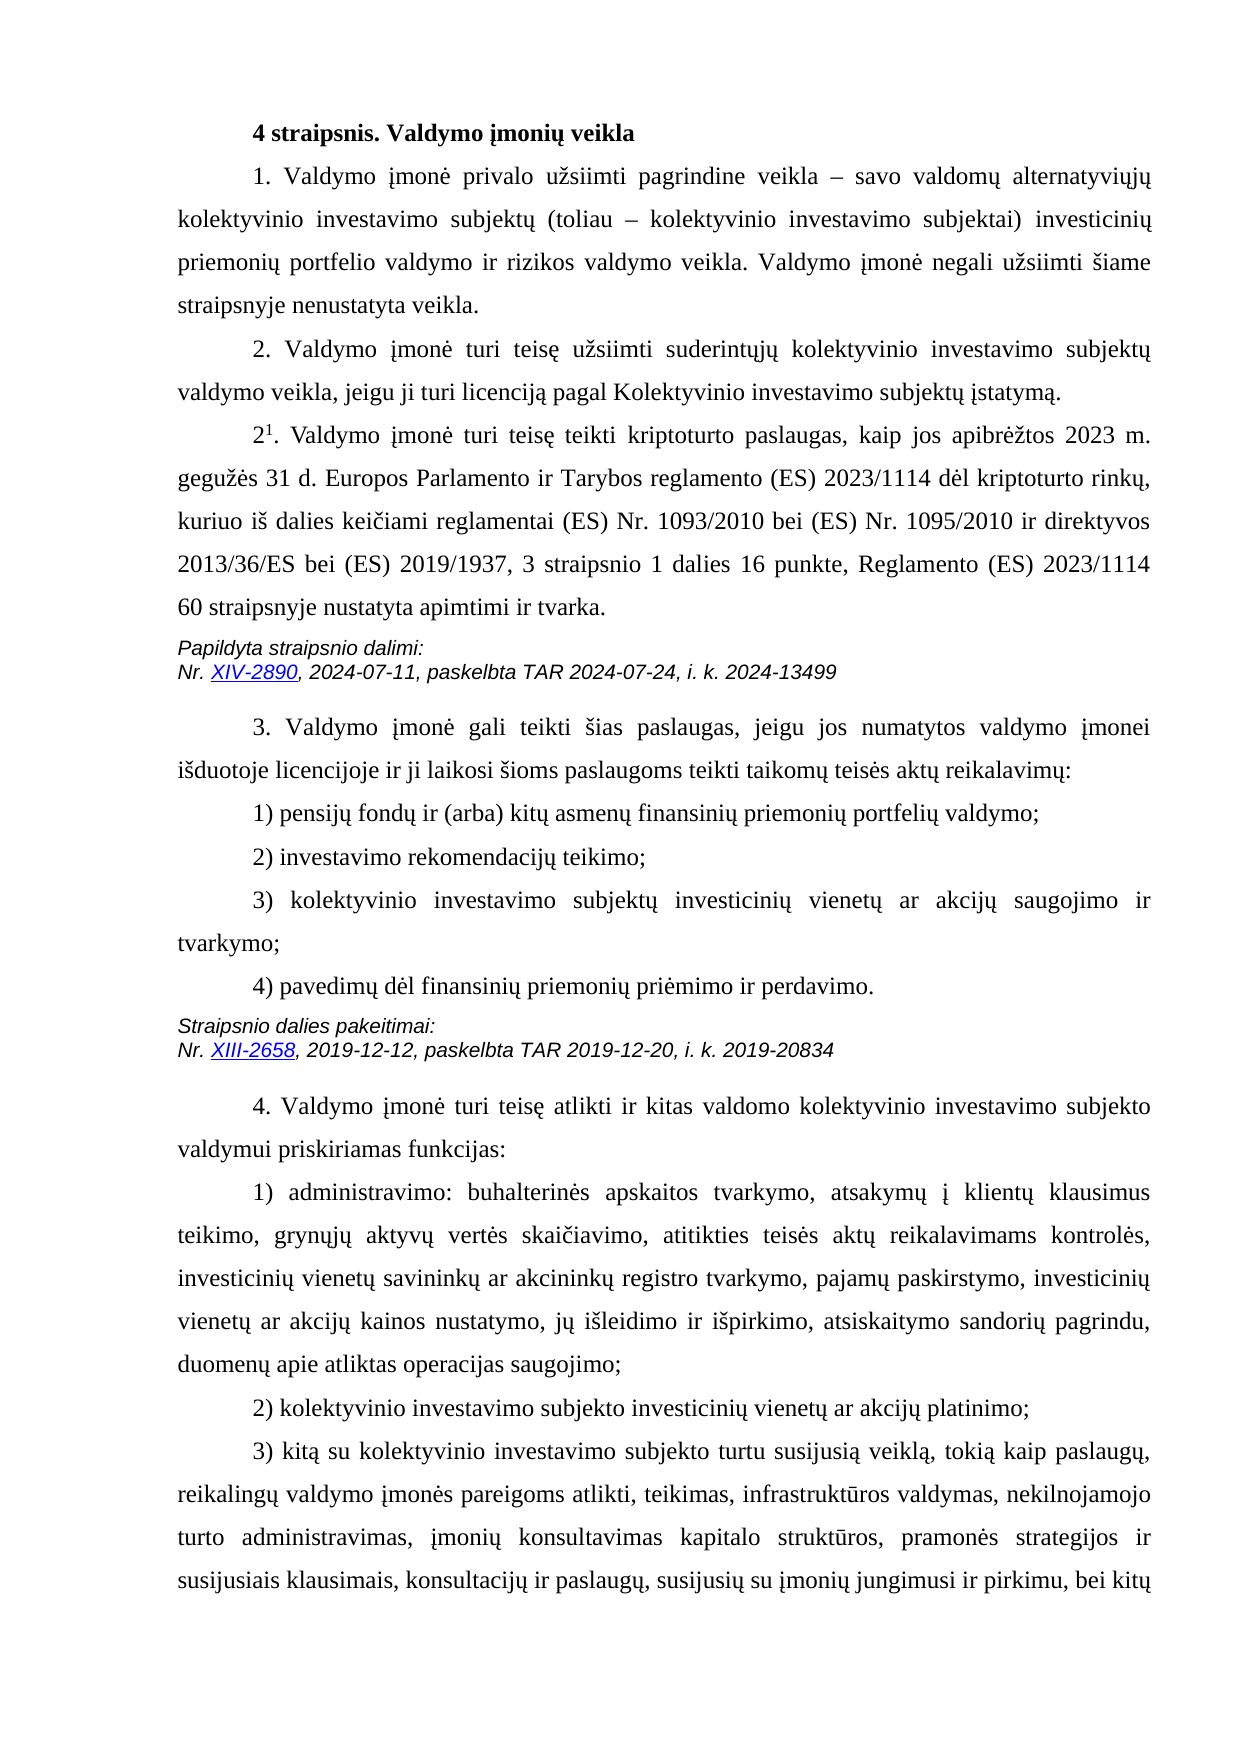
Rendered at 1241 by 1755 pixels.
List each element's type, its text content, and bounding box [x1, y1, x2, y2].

text Nr. XIV-2890, 2024-07-11, paskelbta TAR 2024-07-24, i. k. 2024-13499 [177, 659, 1152, 683]
text 1) pensijų fondų ir (arba) kitų asmenų finansinių priemonių portfelių valdymo; [177, 798, 1152, 827]
text 1. Valdymo įmonė privalo užsiimti pagrindine veikla – savo valdomų alternatyviųjų kolektyvinio investavimo subjektų (toliau – kolektyvinio investavimo subjektai) investicinių priemonių portfelio valdymo ir rizikos valdymo veikla. Valdymo įmonė negali užsiimti šiame straipsnyje nenustatyta veikla. [177, 161, 1152, 319]
text 21. Valdymo įmonė turi teisę teikti kriptoturto paslaugas, kaip jos apibrėžtos 2023 m. gegužės 31 d. Europos Parlamento ir Tarybos reglamento (ES) 2023/1114 dėl kriptoturto rinkų, kuriuo iš dalies keičiami reglamentai (ES) Nr. 1093/2010 bei (ES) Nr. 1095/2010 ir direktyvos 2013/36/ES bei (ES) 2019/1937, 3 straipsnio 1 dalies 16 punkte, Reglamento (ES) 2023/1114 60 straipsnyje nustatyta apimtimi ir tvarka. [177, 420, 1152, 621]
text 3) kitą su kolektyvinio investavimo subjekto turtu susijusią veiklą, tokią kaip paslaugų, reikalingų valdymo įmonės pareigoms atlikti, teikimas, infrastruktūros valdymas, nekilnojamojo turto administravimas, įmonių konsultavimas kapitalo struktūros, pramonės strategijos ir susijusiais klausimais, konsultacijų ir paslaugų, susijusių su įmonių jungimusi ir pirkimu, bei kitų [177, 1436, 1152, 1594]
text 2) kolektyvinio investavimo subjekto investicinių vienetų ar akcijų platinimo; [177, 1393, 1152, 1421]
text Papildyta straipsnio dalimi: [177, 636, 1152, 659]
text 2. Valdymo įmonė turi teisę užsiimti suderintųjų kolektyvinio investavimo subjektų valdymo veikla, jeigu ji turi licenciją pagal Kolektyvinio investavimo subjektų įstatymą. [177, 334, 1152, 406]
text Straipsnio dalies pakeitimai: [177, 1014, 1152, 1038]
text 1) administravimo: buhalterinės apskaitos tvarkymo, atsakymų į klientų klausimus teikimo, grynųjų aktyvų vertės skaičiavimo, atitikties teisės aktų reikalavimams kontrolės, investicinių vienetų savininkų ar akcininkų registro tvarkymo, pajamų paskirstymo, investicinių vienetų ar akcijų kainos nustatymo, jų išleidimo ir išpirkimo, atsiskaitymo sandorių pagrindu, duomenų apie atliktas operacijas saugojimo; [177, 1177, 1152, 1378]
text Nr. XIII-2658, 2019-12-12, paskelbta TAR 2019-12-20, i. k. 2019-20834 [177, 1038, 1152, 1062]
text 4) pavedimų dėl finansinių priemonių priėmimo ir perdavimo. [177, 971, 1152, 1000]
text 3. Valdymo įmonė gali teikti šias paslaugas, jeigu jos numatytos valdymo įmonei išduotoje licencijoje ir ji laikosi šioms paslaugoms teikti taikomų teisės aktų reikalavimų: [177, 712, 1152, 784]
text 4. Valdymo įmonė turi teisę atlikti ir kitas valdomo kolektyvinio investavimo subjekto valdymui priskiriamas funkcijas: [177, 1091, 1152, 1163]
text 4 straipsnis. Valdymo įmonių veikla [177, 118, 1152, 147]
text 3) kolektyvinio investavimo subjektų investicinių vienetų ar akcijų saugojimo ir tvarkymo; [177, 885, 1152, 957]
text 2) investavimo rekomendacijų teikimo; [177, 842, 1152, 870]
